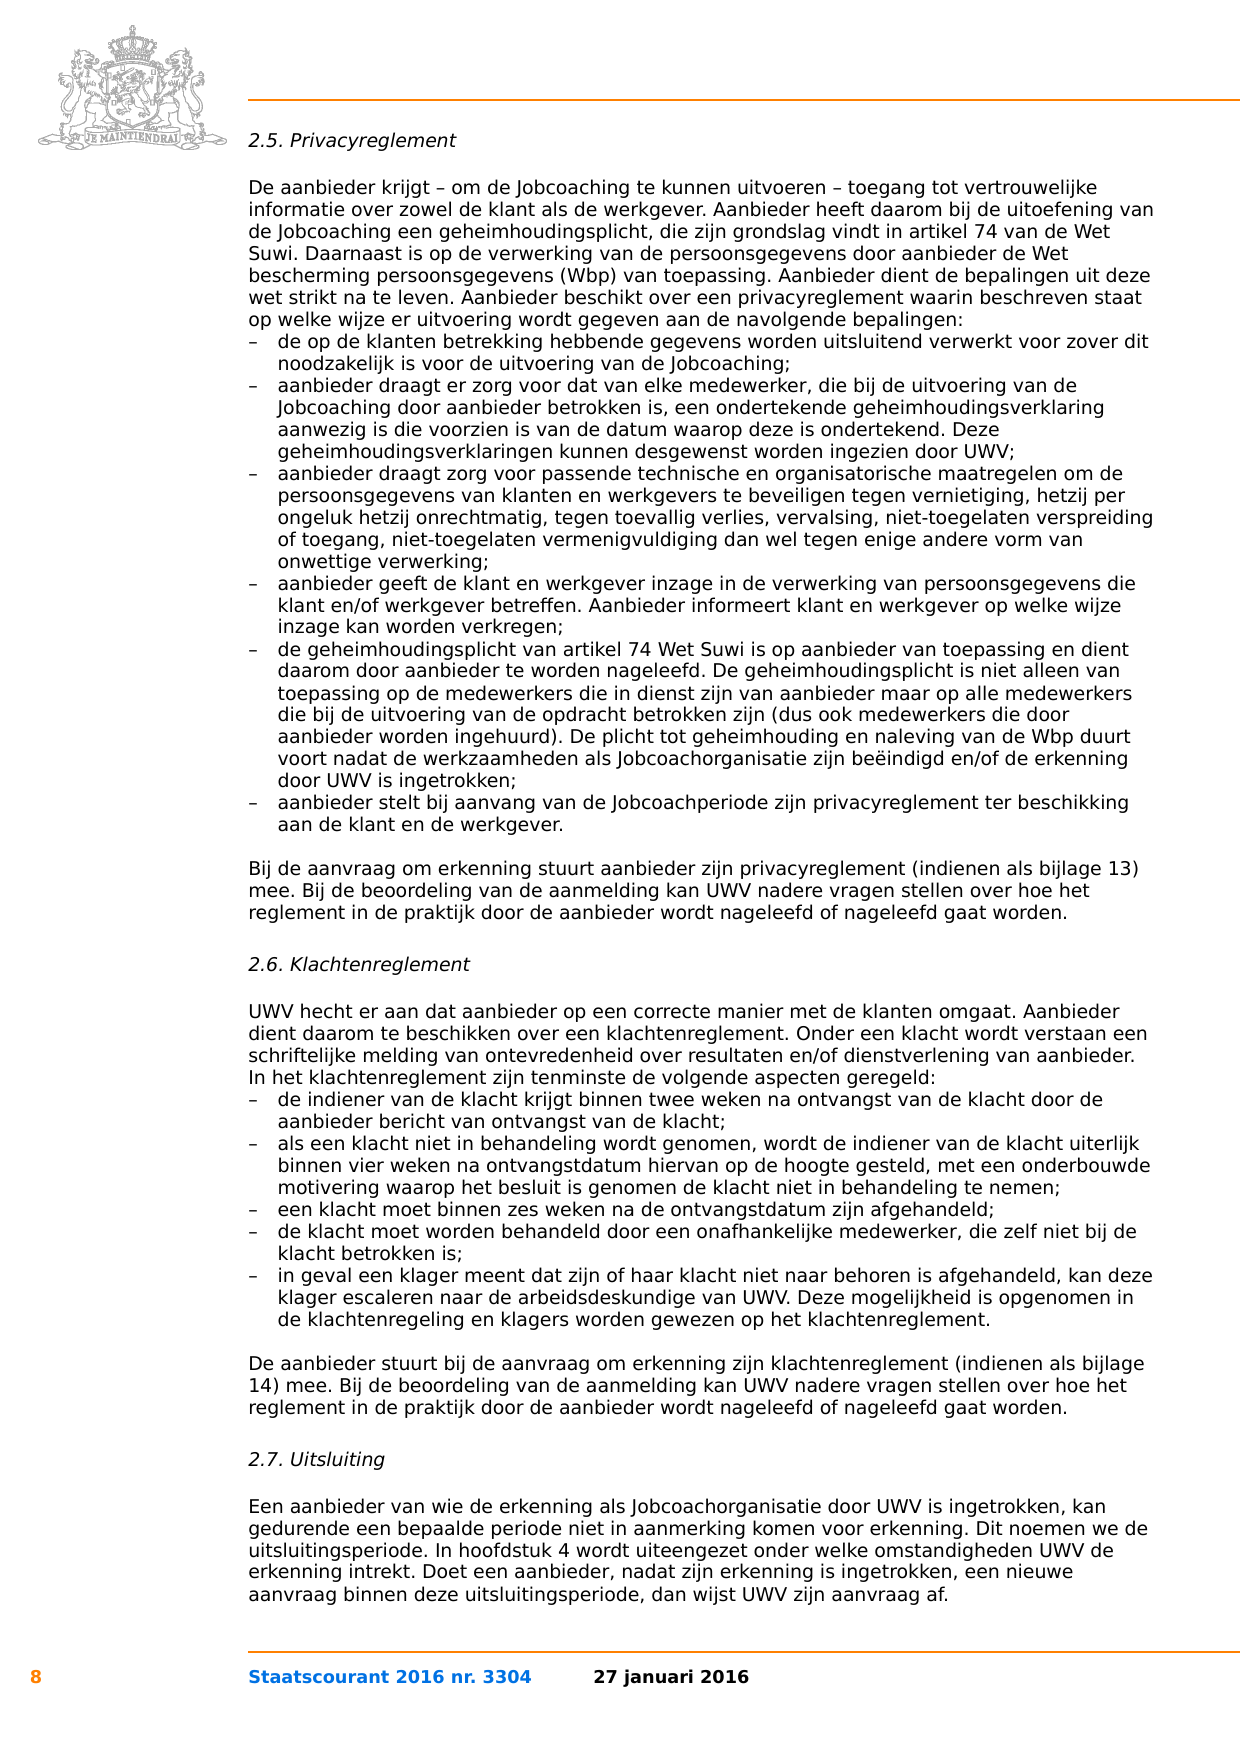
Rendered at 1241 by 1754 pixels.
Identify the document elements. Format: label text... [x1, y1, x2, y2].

text In het klachtenreglement zijn tenminste de volgende aspecten geregeld: [248, 1067, 1163, 1089]
text – de op de klanten betrekking hebbende gegevens worden uitsluitend verwerkt voor zover dit noodzakelijk is voor de uitvoering van de Jobcoaching; [248, 331, 1163, 375]
subtitle 2.7. Uitsluiting [248, 1448, 1163, 1471]
text – aanbieder draagt zorg voor passende technische en organisatorische maatregelen om de persoonsgegevens van klanten en werkgevers te beveiligen tegen vernietiging, hetzij per ongeluk hetzij onrechtmatig, tegen toevallig verlies, vervalsing, niet-toegelaten verspreiding of toegang, niet-toegelaten vermenigvuldiging dan wel tegen enige andere vorm van onwettige verwerking; [248, 463, 1163, 572]
subtitle 2.6. Klachtenreglement [248, 954, 1163, 976]
text – een klacht moet binnen zes weken na de ontvangstdatum zijn afgehandeld; [248, 1199, 1163, 1221]
text – de klacht moet worden behandeld door een onafhankelijke medewerker, die zelf niet bij de klacht betrokken is; [248, 1221, 1163, 1265]
text – aanbieder draagt er zorg voor dat van elke medewerker, die bij de uitvoering van de Jobcoaching door aanbieder betrokken is, een ondertekende geheimhoudingsverklaring aanwezig is die voorzien is van de datum waarop deze is ondertekend. Deze geheimhoudingsverklaringen kunnen desgewenst worden ingezien door UWV; [248, 375, 1163, 463]
text UWV hecht er aan dat aanbieder op een correcte manier met de klanten omgaat. Aanbieder dient daarom te beschikken over een klachtenreglement. Onder een klacht wordt verstaan een schriftelijke melding van ontevredenheid over resultaten en/of dienstverlening van aanbieder. [248, 1001, 1163, 1067]
text De aanbieder krijgt – om de Jobcoaching te kunnen uitvoeren – toegang tot vertrouwelijke informatie over zowel de klant als de werkgever. Aanbieder heeft daarom bij de uitoefening van de Jobcoaching een geheimhoudingsplicht, die zijn grondslag vindt in artikel 74 van de Wet Suwi. Daarnaast is op de verwerking van de persoonsgegevens door aanbieder de Wet bescherming persoonsgegevens (Wbp) van toepassing. Aanbieder dient de bepalingen uit deze wet strikt na te leven. Aanbieder beschikt over een privacyreglement waarin beschreven staat op welke wijze er uitvoering wordt gegeven aan de navolgende bepalingen: [248, 177, 1163, 331]
subtitle 2.5. Privacyreglement [248, 130, 1163, 152]
text – in geval een klager meent dat zijn of haar klacht niet naar behoren is afgehandeld, kan deze klager escaleren naar de arbeidsdeskundige van UWV. Deze mogelijkheid is opgenomen in de klachtenregeling en klagers worden gewezen op het klachtenreglement. [248, 1265, 1163, 1331]
text Een aanbieder van wie de erkenning als Jobcoachorganisatie door UWV is ingetrokken, kan gedurende een bepaalde periode niet in aanmerking komen voor erkenning. Dit noemen we de uitsluitingsperiode. In hoofdstuk 4 wordt uiteengezet onder welke omstandigheden UWV de erkenning intrekt. Doet een aanbieder, nadat zijn erkenning is ingetrokken, een nieuwe aanvraag binnen deze uitsluitingsperiode, dan wijst UWV zijn aanvraag af. [248, 1496, 1163, 1605]
text Bij de aanvraag om erkenning stuurt aanbieder zijn privacyreglement (indienen als bijlage 13) mee. Bij de beoordeling van de aanmelding kan UWV nadere vragen stellen over hoe het reglement in de praktijk door de aanbieder wordt nageleefd of nageleefd gaat worden. [248, 858, 1163, 924]
text – aanbieder geeft de klant en werkgever inzage in de verwerking van persoonsgegevens die klant en/of werkgever betreffen. Aanbieder informeert klant en werkgever op welke wijze inzage kan worden verkregen; [248, 572, 1163, 638]
text – als een klacht niet in behandeling wordt genomen, wordt de indiener van de klacht uiterlijk binnen vier weken na ontvangstdatum hiervan op de hoogte gesteld, met een onderbouwde motivering waarop het besluit is genomen de klacht niet in behandeling te nemen; [248, 1133, 1163, 1199]
picture [38, 25, 227, 150]
text De aanbieder stuurt bij de aanvraag om erkenning zijn klachtenreglement (indienen als bijlage 14) mee. Bij de beoordeling van de aanmelding kan UWV nadere vragen stellen over hoe het reglement in de praktijk door de aanbieder wordt nageleefd of nageleefd gaat worden. [248, 1353, 1163, 1418]
text – de geheimhoudingsplicht van artikel 74 Wet Suwi is op aanbieder van toepassing en dient daarom door aanbieder te worden nageleefd. De geheimhoudingsplicht is niet alleen van toepassing op de medewerkers die in dienst zijn van aanbieder maar op alle medewerkers die bij de uitvoering van de opdracht betrokken zijn (dus ook medewerkers die door aanbieder worden ingehuurd). De plicht tot geheimhouding en naleving van de Wbp duurt voort nadat de werkzaamheden als Jobcoachorganisatie zijn beëindigd en/of de erkenning door UWV is ingetrokken; [248, 638, 1163, 792]
text – de indiener van de klacht krijgt binnen twee weken na ontvangst van de klacht door de aanbieder bericht van ontvangst van de klacht; [248, 1089, 1163, 1133]
text – aanbieder stelt bij aanvang van de Jobcoachperiode zijn privacyreglement ter beschikking aan de klant en de werkgever. [248, 792, 1163, 836]
